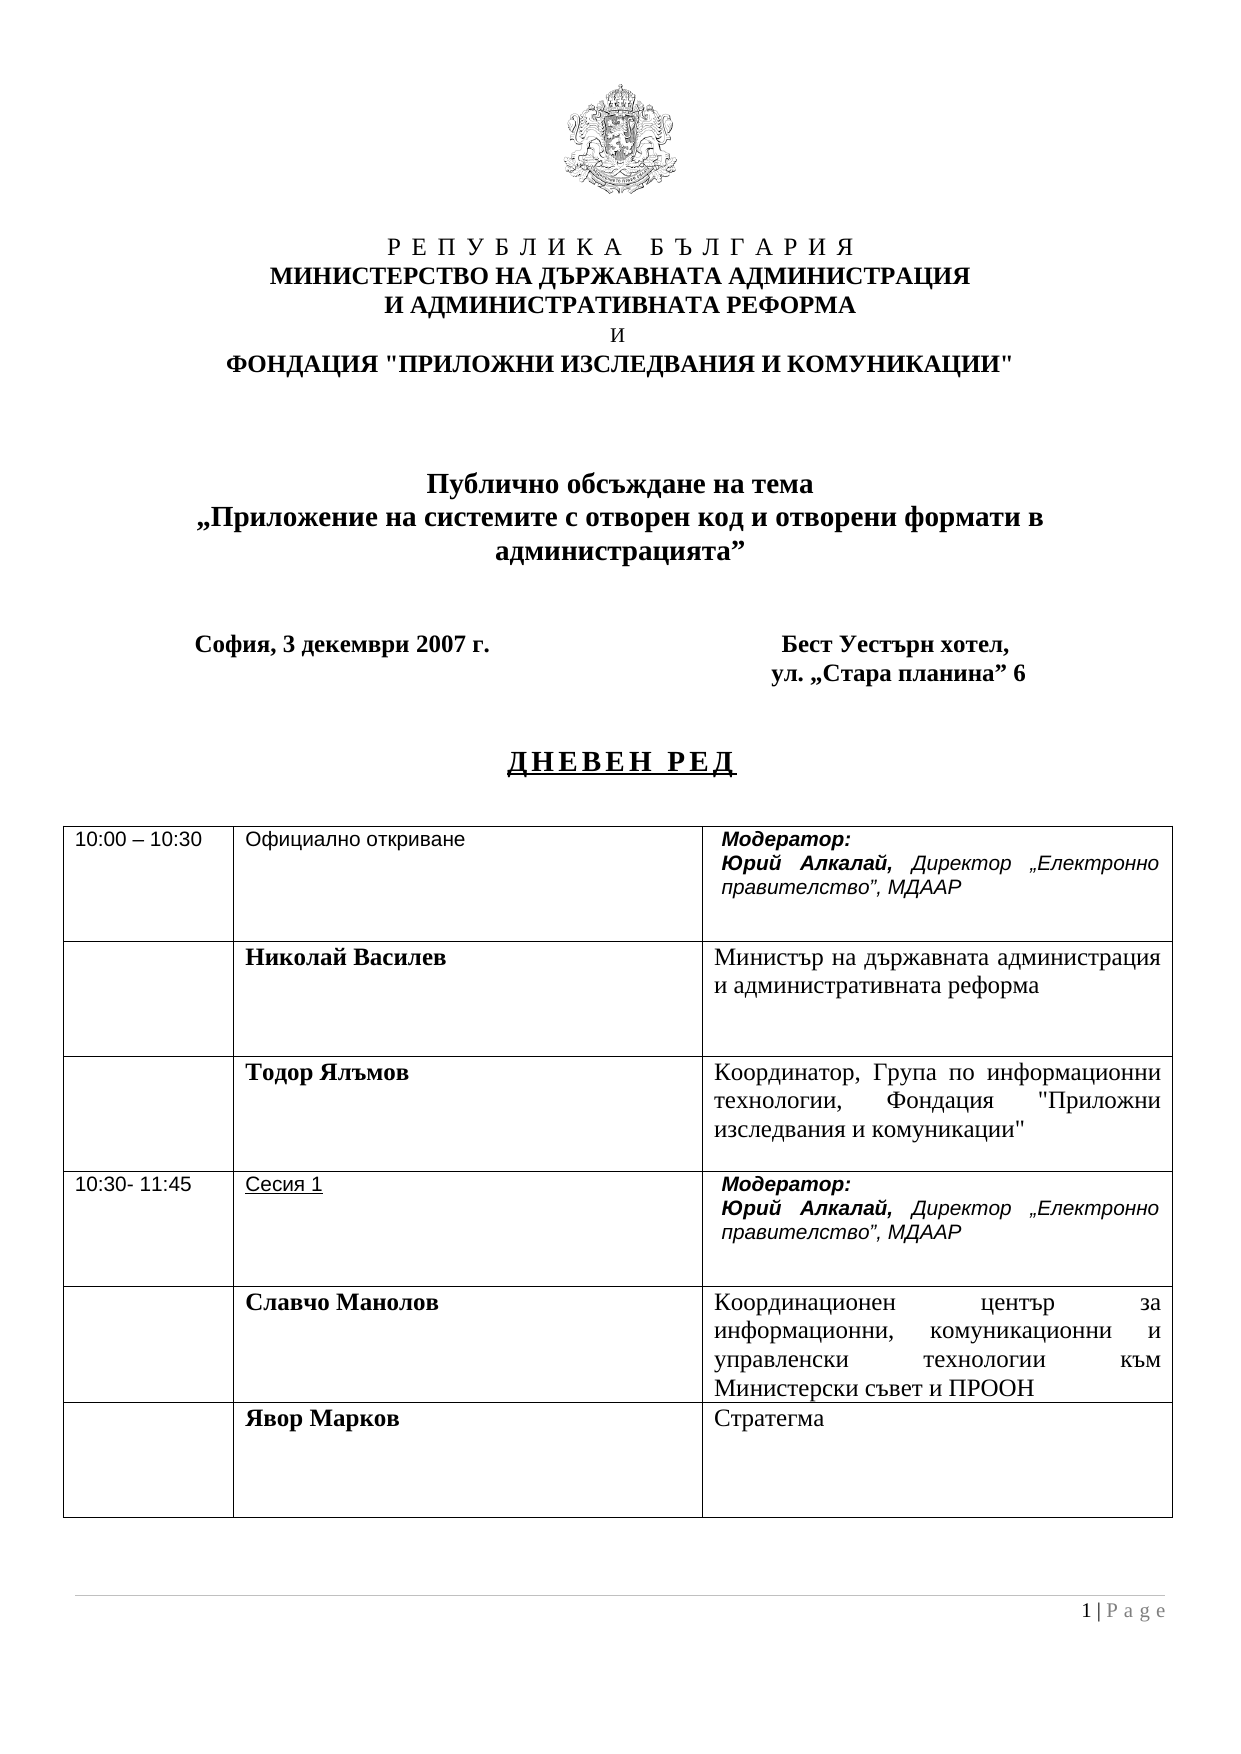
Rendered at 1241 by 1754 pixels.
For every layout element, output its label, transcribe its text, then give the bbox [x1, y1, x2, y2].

table_cell Модератор: Юрий Алкалай, Директор „Електронно правителство”, МДААР [703, 1172, 1172, 1286]
table_cell [64, 942, 233, 1056]
text ДНЕВЕН РЕД [75, 744, 1165, 777]
table_cell Координационен център за информационни, комуникационни и управленски технологии към Министерски съвет и ПРООН [703, 1287, 1172, 1402]
table_header Модератор: Юрий Алкалай, Директор „Електронно правителство”, МДААР [703, 827, 1172, 941]
table_header Официално откриване [234, 827, 702, 941]
table_cell Координатор, Група по информационни технологии, Фондация "Приложни изследвания и комуникации" [703, 1057, 1172, 1171]
text МИНИСТЕРСТВО НА ДЪРЖАВНАТА АДМИНИСТРАЦИЯ [75, 261, 1165, 290]
table_cell Николай Василев [234, 942, 702, 1056]
table_header 10:00 – 10:30 [64, 827, 233, 941]
table_header София, 3 декември 2007 г. [64, 629, 620, 715]
text Фондация "Приложни изследвания и комуникации" [75, 349, 1165, 378]
table_cell Министър на държавната администрация и административната реформа [703, 942, 1172, 1056]
table_cell Явор Марков [234, 1403, 702, 1517]
table_cell Тодор Ялъмов [234, 1057, 702, 1171]
picture [563, 84, 677, 194]
text И [75, 319, 1165, 349]
table_cell 10:30- 11:45 [64, 1172, 233, 1286]
text „Приложение на системите с отворен код и отворени формати в администрацията” [75, 499, 1165, 567]
table_cell Славчо Манолов [234, 1287, 702, 1402]
table_cell [64, 1403, 233, 1517]
text РЕПУБЛИКА БЪЛГАРИЯ [75, 232, 1165, 261]
table_cell Стратегма [703, 1403, 1172, 1517]
text И АДМИНИСТРАТИВНАТА РЕФОРМА [75, 290, 1165, 319]
table_cell [64, 1057, 233, 1171]
table_cell Сесия 1 [234, 1172, 702, 1286]
table_header Бест Уестърн хотел, ул. „Стара планина” 6 [620, 629, 1177, 715]
table_cell [64, 1287, 233, 1402]
text Публично обсъждане на тема [75, 466, 1165, 499]
